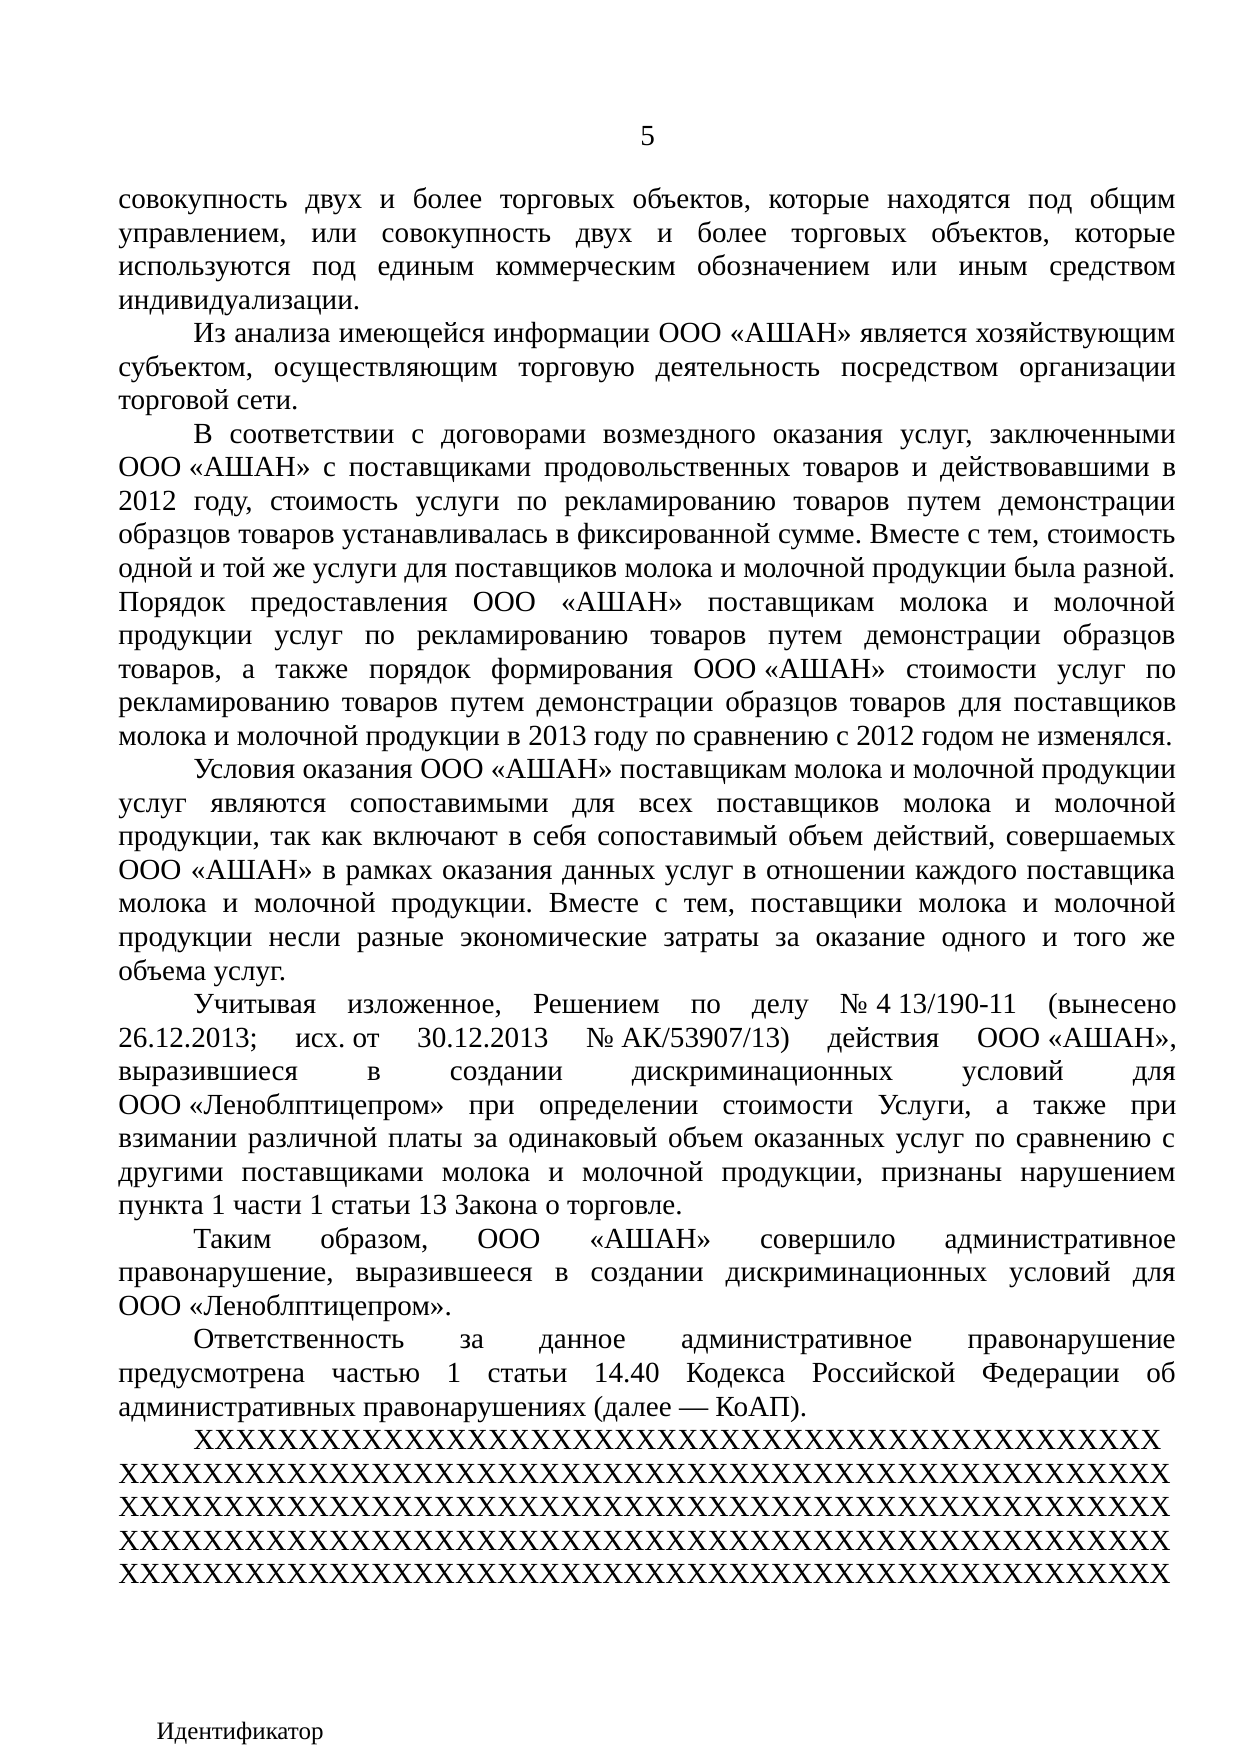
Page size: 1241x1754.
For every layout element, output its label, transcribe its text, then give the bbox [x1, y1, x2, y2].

text Таким образом, ООО «АШАН» совершило административное правонарушение, выразившееся в создании дискриминационных условий для ООО «Леноблптицепром». [118, 1221, 1177, 1322]
text Учитывая изложенное, Решением по делу № 4 13/190-11 (вынесено 26.12.2013; исх. от 30.12.2013 № АК/53907/13) действия ООО «АШАН», выразившиеся в создании дискриминационных условий для ООО «Леноблптицепром» при определении стоимости Услуги, а также при взимании различной платы за одинаковый объем оказанных услуг по сравнению с другими поставщиками молока и молочной продукции, признаны нарушением пункта 1 части 1 статьи 13 Закона о торговле. [118, 986, 1177, 1221]
text Из анализа имеющейся информации ООО «АШАН» является хозяйствующим субъектом, осуществляющим торговую деятельность посредством организации торговой сети. [118, 315, 1177, 416]
text В соответствии с договорами возмездного оказания услуг, заключенными ООО «АШАН» с поставщиками продовольственных товаров и действовавшими в 2012 году, стоимость услуги по рекламированию товаров путем демонстрации образцов товаров устанавливалась в фиксированной сумме. Вместе с тем, стоимость одной и той же услуги для поставщиков молока и молочной продукции была разной. Порядок предоставления ООО «АШАН» поставщикам молока и молочной продукции услуг по рекламированию товаров путем демонстрации образцов товаров, а также порядок формирования ООО «АШАН» стоимости услуг по рекламированию товаров путем демонстрации образцов товаров для поставщиков молока и молочной продукции в 2013 году по сравнению с 2012 годом не изменялся. [118, 416, 1177, 751]
text Ответственность за данное административное правонарушение предусмотрена частью 1 статьи 14.40 Кодекса Российской Федерации об административных правонарушениях (далее — КоАП). [118, 1322, 1177, 1422]
text XXXXXXXXXXXXXXXXXXXXXXXXXXXXXXXXXXXXXXXXXXXXXXXXXXXXXXXXXXXXXXXXXXXXXXXXXXXXXXXXXXXXXXXXXXXXXXXXXXXXXXXXXXXXXXXXXXXXXXXXXXXXXXXXXXXXXXXXXXXXXXXXXXXXXXXXXXXXXXXXXXXXXXXXXXXXXXXXXXXXXXXXXXXXXXXXXXXXXXXXXXXXXXXXXXXXXXXXXXXXXXXXXXXXXXXXXXXXXXXXXXXXXX [118, 1422, 1177, 1590]
text Условия оказания ООО «АШАН» поставщикам молока и молочной продукции услуг являются сопоставимыми для всех поставщиков молока и молочной продукции, так как включают в себя сопоставимый объем действий, совершаемых ООО «АШАН» в рамках оказания данных услуг в отношении каждого поставщика молока и молочной продукции. Вместе с тем, поставщики молока и молочной продукции несли разные экономические затраты за оказание одного и того же объема услуг. [118, 751, 1177, 986]
text - совокупность двух и более торговых объектов, которые находятся под общим управлением, или совокупность двух и более торговых объектов, которые используются под единым коммерческим обозначением или иным средством индивидуализации. [118, 181, 1177, 315]
